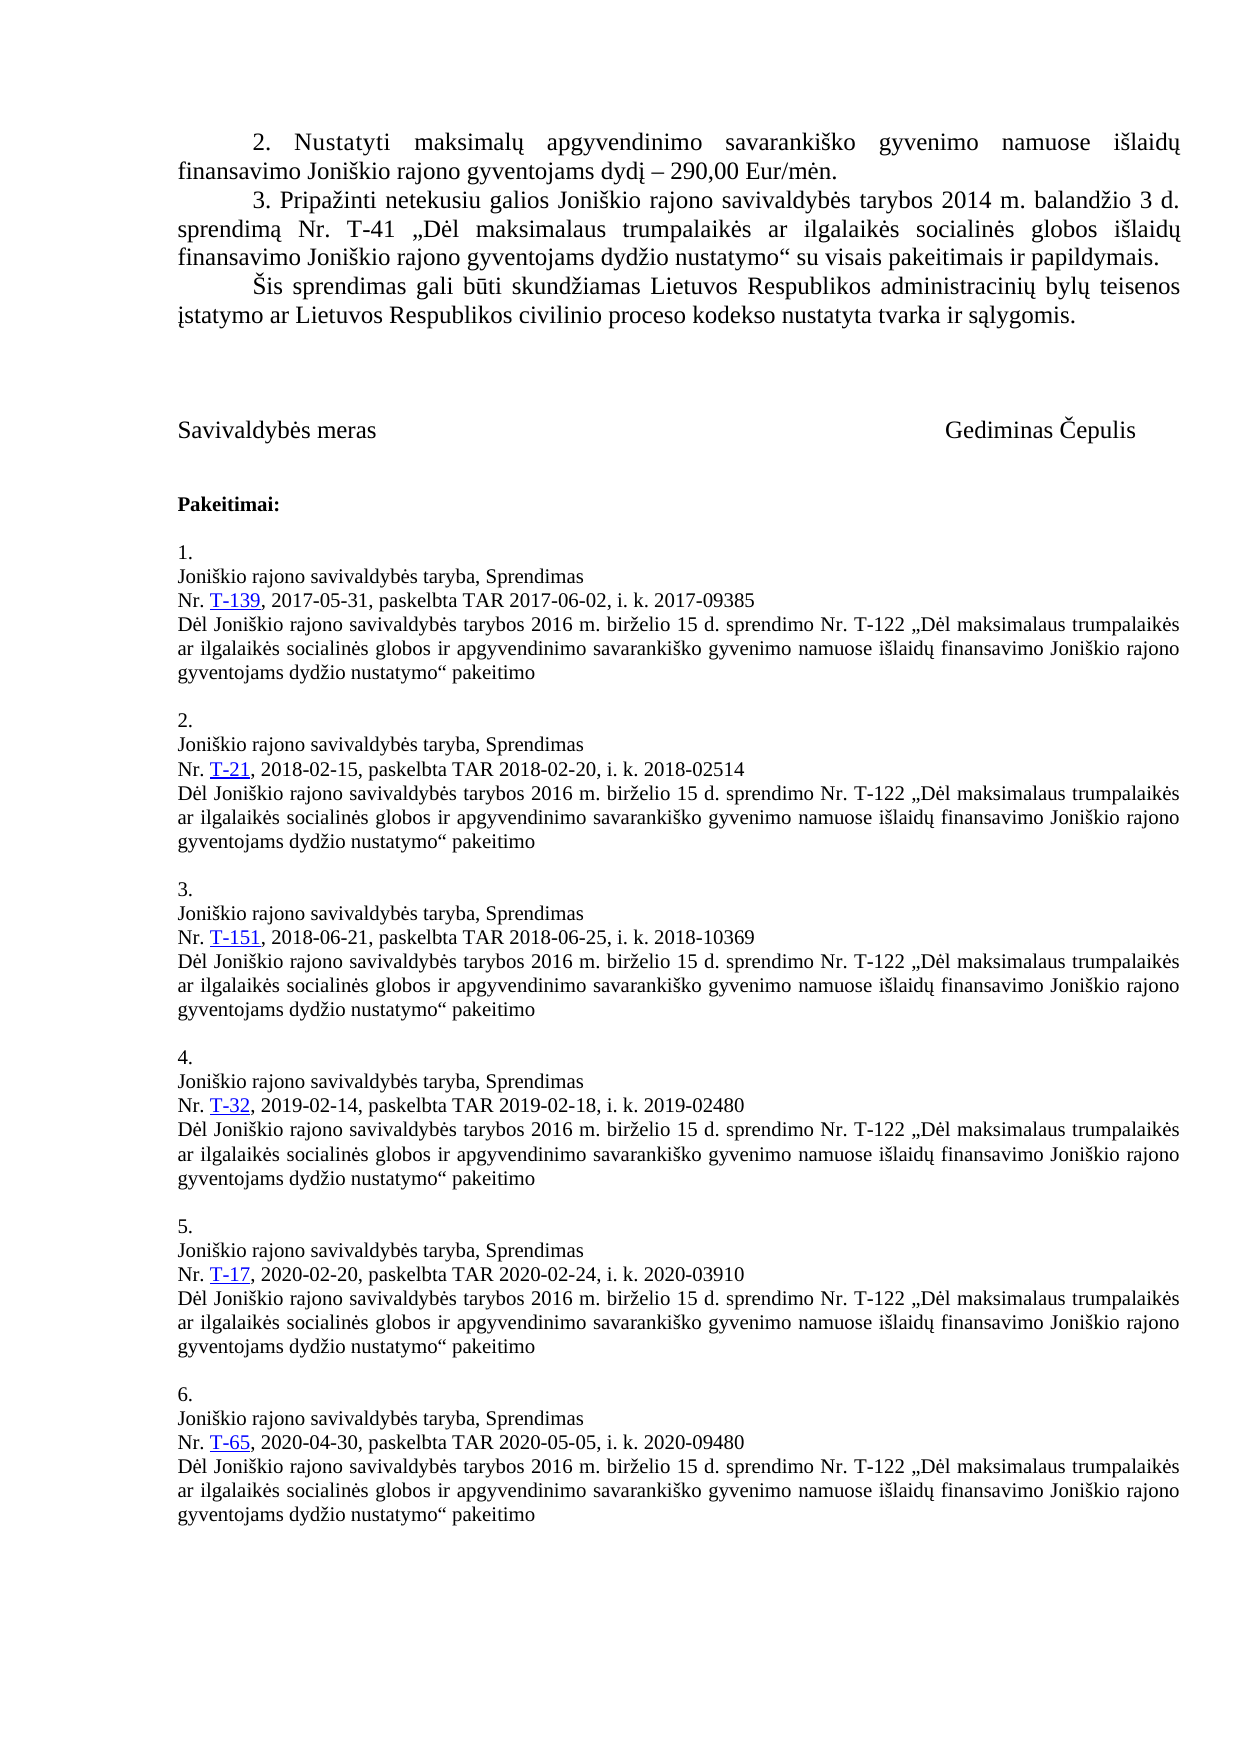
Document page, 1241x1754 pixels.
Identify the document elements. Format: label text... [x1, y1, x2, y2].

text Joniškio rajono savivaldybės taryba, Sprendimas [177, 1406, 1181, 1430]
text Nr. T-17, 2020-02-20, paskelbta TAR 2020-02-24, i. k. 2020-03910 [177, 1262, 1181, 1286]
text Joniškio rajono savivaldybės taryba, Sprendimas [177, 732, 1181, 756]
text Nr. T-21, 2018-02-15, paskelbta TAR 2018-02-20, i. k. 2018-02514 [177, 756, 1181, 781]
text 5. [177, 1214, 1181, 1238]
text 3. [177, 877, 1181, 901]
text Joniškio rajono savivaldybės taryba, Sprendimas [177, 1238, 1181, 1262]
text Savivaldybės meras Gediminas Čepulis [177, 415, 1181, 444]
text Joniškio rajono savivaldybės taryba, Sprendimas [177, 564, 1181, 588]
text Pakeitimai: [177, 492, 1181, 516]
text 1. [177, 540, 1181, 564]
text Joniškio rajono savivaldybės taryba, Sprendimas [177, 1069, 1181, 1093]
text Dėl Joniškio rajono savivaldybės tarybos 2016 m. birželio 15 d. sprendimo Nr. T-122 „Dėl maksimalaus trumpalaikės ar ilgalaikės socialinės globos ir apgyvendinimo savarankiško gyvenimo namuose išlaidų finansavimo Joniškio rajono gyventojams dydžio nustatymo“ pakeitimo [177, 949, 1181, 1021]
text 6. [177, 1382, 1181, 1406]
text Dėl Joniškio rajono savivaldybės tarybos 2016 m. birželio 15 d. sprendimo Nr. T-122 „Dėl maksimalaus trumpalaikės ar ilgalaikės socialinės globos ir apgyvendinimo savarankiško gyvenimo namuose išlaidų finansavimo Joniškio rajono gyventojams dydžio nustatymo“ pakeitimo [177, 1286, 1181, 1358]
text Dėl Joniškio rajono savivaldybės tarybos 2016 m. birželio 15 d. sprendimo Nr. T-122 „Dėl maksimalaus trumpalaikės ar ilgalaikės socialinės globos ir apgyvendinimo savarankiško gyvenimo namuose išlaidų finansavimo Joniškio rajono gyventojams dydžio nustatymo“ pakeitimo [177, 1454, 1181, 1526]
text 2. Nustatyti maksimalų apgyvendinimo savarankiško gyvenimo namuose išlaidų finansavimo Joniškio rajono gyventojams dydį – 290,00 Eur/mėn. [177, 127, 1181, 185]
text Dėl Joniškio rajono savivaldybės tarybos 2016 m. birželio 15 d. sprendimo Nr. T-122 „Dėl maksimalaus trumpalaikės ar ilgalaikės socialinės globos ir apgyvendinimo savarankiško gyvenimo namuose išlaidų finansavimo Joniškio rajono gyventojams dydžio nustatymo“ pakeitimo [177, 1117, 1181, 1189]
text 4. [177, 1045, 1181, 1069]
text 3. Pripažinti netekusiu galios Joniškio rajono savivaldybės tarybos 2014 m. balandžio 3 d. sprendimą Nr. T-41 „Dėl maksimalaus trumpalaikės ar ilgalaikės socialinės globos išlaidų finansavimo Joniškio rajono gyventojams dydžio nustatymo“ su visais pakeitimais ir papildymais. [177, 185, 1181, 271]
text Nr. T-151, 2018-06-21, paskelbta TAR 2018-06-25, i. k. 2018-10369 [177, 925, 1181, 949]
text Nr. T-65, 2020-04-30, paskelbta TAR 2020-05-05, i. k. 2020-09480 [177, 1430, 1181, 1454]
text Šis sprendimas gali būti skundžiamas Lietuvos Respublikos administracinių bylų teisenos įstatymo ar Lietuvos Respublikos civilinio proceso kodekso nustatyta tvarka ir sąlygomis. [177, 271, 1181, 329]
text Nr. T-32, 2019-02-14, paskelbta TAR 2019-02-18, i. k. 2019-02480 [177, 1093, 1181, 1117]
text Joniškio rajono savivaldybės taryba, Sprendimas [177, 901, 1181, 925]
text 2. [177, 708, 1181, 732]
text Nr. T-139, 2017-05-31, paskelbta TAR 2017-06-02, i. k. 2017-09385 [177, 588, 1181, 612]
text Dėl Joniškio rajono savivaldybės tarybos 2016 m. birželio 15 d. sprendimo Nr. T-122 „Dėl maksimalaus trumpalaikės ar ilgalaikės socialinės globos ir apgyvendinimo savarankiško gyvenimo namuose išlaidų finansavimo Joniškio rajono gyventojams dydžio nustatymo“ pakeitimo [177, 781, 1181, 853]
text Dėl Joniškio rajono savivaldybės tarybos 2016 m. birželio 15 d. sprendimo Nr. T-122 „Dėl maksimalaus trumpalaikės ar ilgalaikės socialinės globos ir apgyvendinimo savarankiško gyvenimo namuose išlaidų finansavimo Joniškio rajono gyventojams dydžio nustatymo“ pakeitimo [177, 612, 1181, 684]
